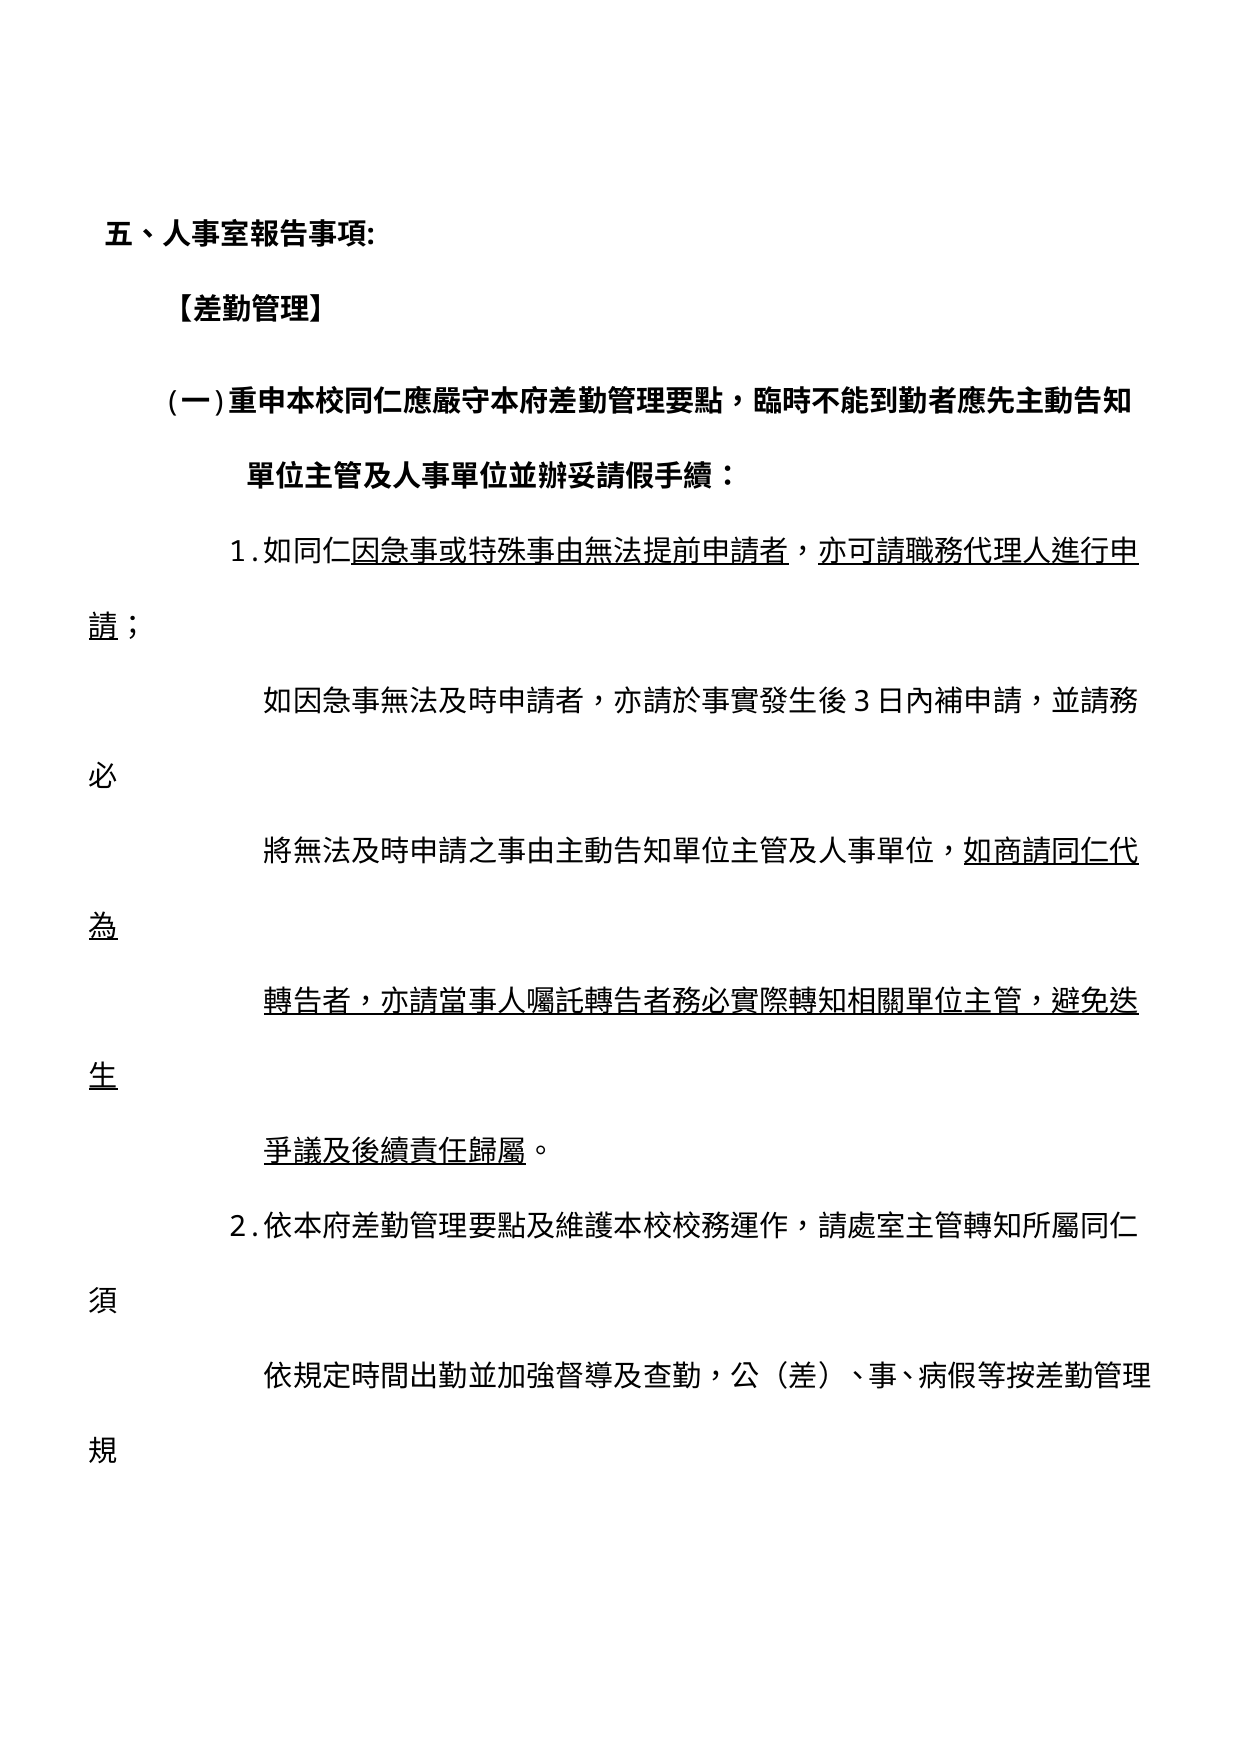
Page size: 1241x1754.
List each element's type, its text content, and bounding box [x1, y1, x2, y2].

text (一)重申本校同仁應嚴守本府差勤管理要點，臨時不能到勤者應先主動告知 [89, 361, 1152, 436]
text 【差勤管理】 [89, 269, 1152, 344]
text 2.依本府差勤管理要點及維護本校校務運作，請處室主管轉知所屬同仁須 [89, 1186, 1152, 1336]
text 五、人事室報告事項: [89, 194, 1152, 269]
text 單位主管及人事單位並辦妥請假手續： [89, 436, 1152, 511]
text 將無法及時申請之事由主動告知單位主管及人事單位，如商請同仁代為 [89, 811, 1152, 961]
text 1.如同仁因急事或特殊事由無法提前申請者，亦可請職務代理人進行申請； [89, 511, 1152, 661]
text 依規定時間出勤並加強督導及查勤，公（差）、事、病假等按差勤管理規 [89, 1336, 1152, 1486]
text 轉告者，亦請當事人囑託轉告者務必實際轉知相關單位主管，避免迭生 [89, 961, 1152, 1111]
text 如因急事無法及時申請者，亦請於事實發生後3日內補申請，並請務必 [89, 661, 1152, 811]
text 爭議及後續責任歸屬。 [89, 1111, 1152, 1186]
